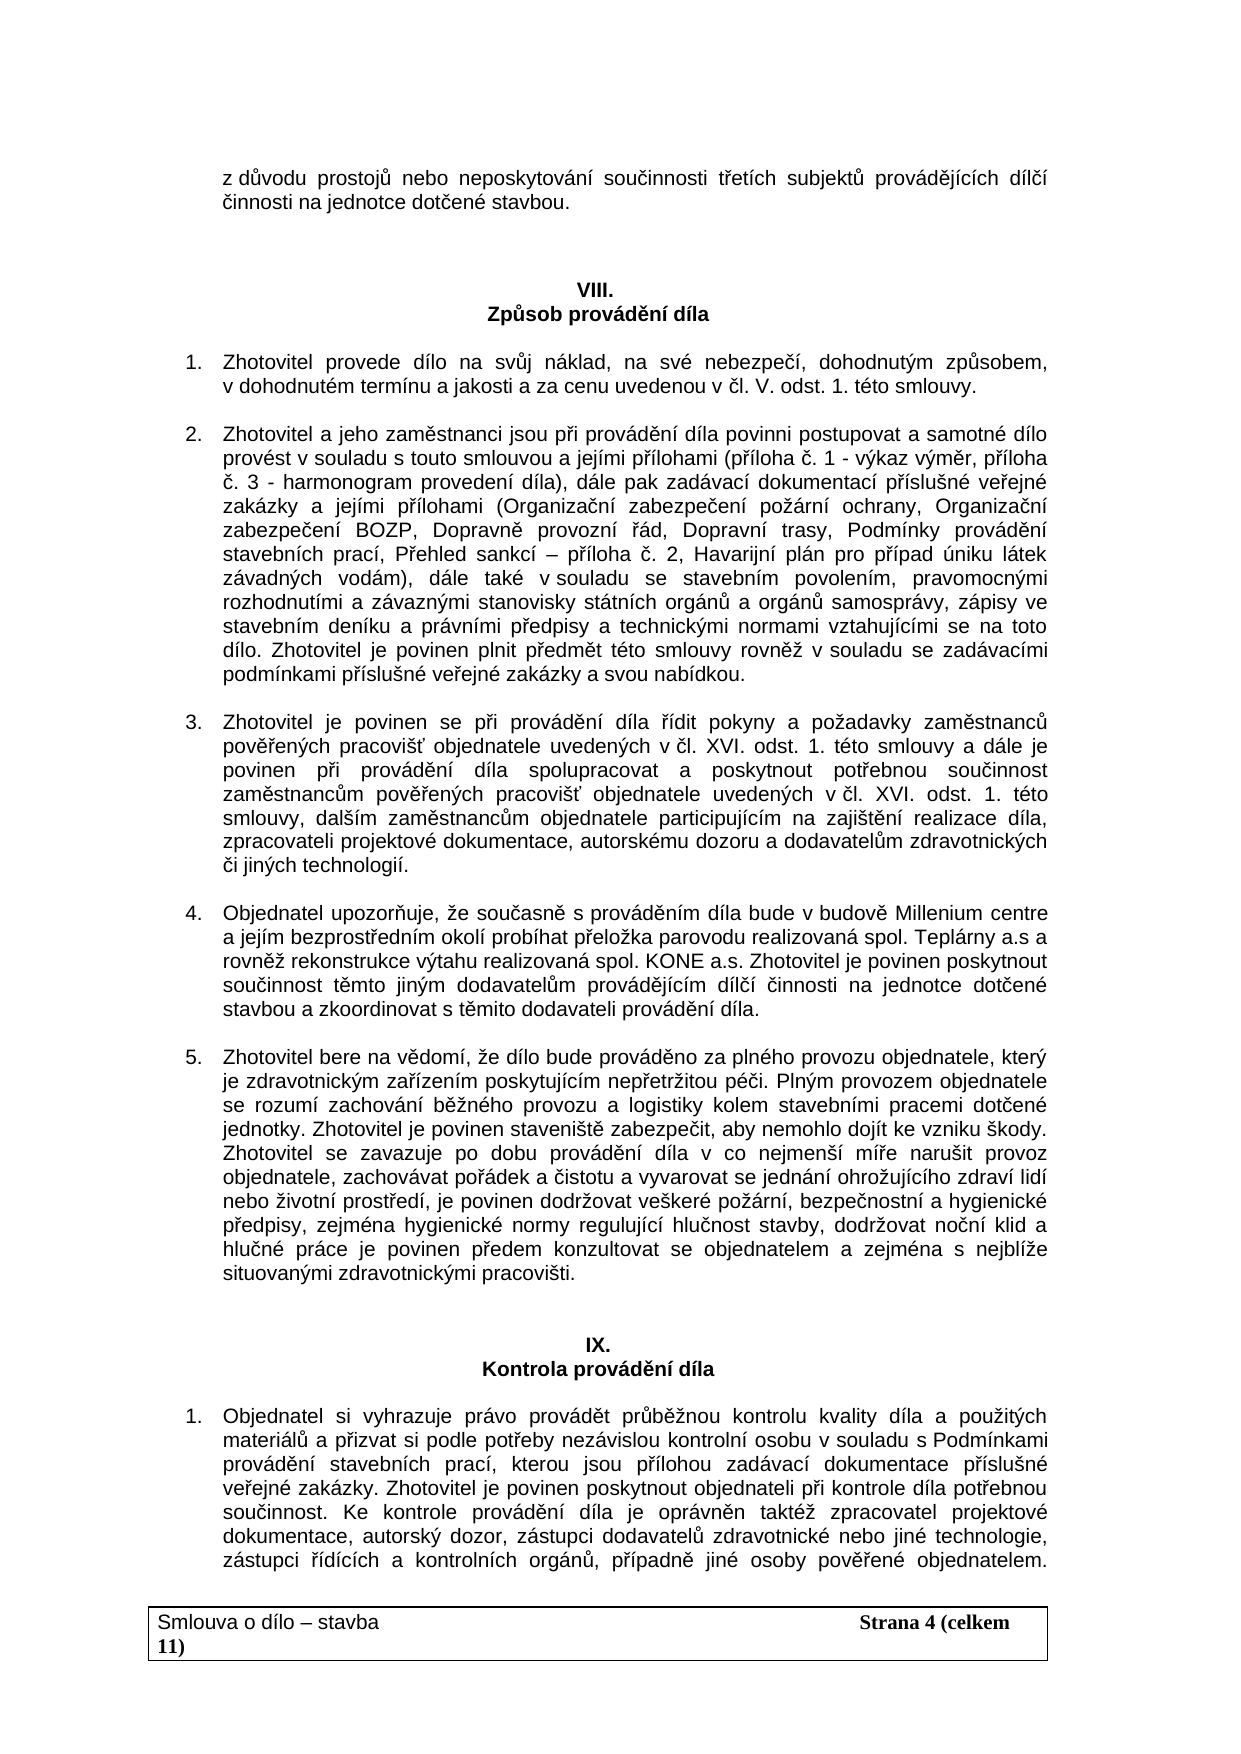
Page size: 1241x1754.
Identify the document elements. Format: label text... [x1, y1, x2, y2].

list z důvodu prostojů nebo neposkytování součinnosti třetích subjektů provádějících dílčí činnosti na jednotce dotčené stavbou. [185, 166, 1048, 214]
list Zhotovitel a jeho zaměstnanci jsou při provádění díla povinni postupovat a samotné dílo provést v souladu s touto smlouvou a jejími přílohami (příloha č. 1 - výkaz výměr, příloha č. 3 - harmonogram provedení díla), dále pak zadávací dokumentací příslušné veřejné zakázky a jejími přílohami (Organizační zabezpečení požární ochrany, Organizační zabezpečení BOZP, Dopravně provozní řád, Dopravní trasy, Podmínky provádění stavebních prací, Přehled sankcí – příloha č. 2, Havarijní plán pro případ úniku látek závadných vodám), dále také v souladu se stavebním povolením, pravomocnými rozhodnutími a závaznými stanovisky státních orgánů a orgánů samosprávy, zápisy ve stavebním deníku a právními předpisy a technickými normami vztahujícími se na toto dílo. Zhotovitel je povinen plnit předmět této smlouvy rovněž v souladu se zadávacími podmínkami příslušné veřejné zakázky a svou nabídkou. [185, 422, 1048, 686]
text VIII. [148, 278, 1048, 302]
text IX. [148, 1332, 1048, 1356]
text Kontrola provádění díla [148, 1356, 1048, 1380]
list Zhotovitel je povinen se při provádění díla řídit pokyny a požadavky zaměstnanců pověřených pracovišť objednatele uvedených v čl. XVI. odst. 1. této smlouvy a dále je povinen při provádění díla spolupracovat a poskytnout potřebnou součinnost zaměstnancům pověřených pracovišť objednatele uvedených v čl. XVI. odst. 1. této smlouvy, dalším zaměstnancům objednatele participujícím na zajištění realizace díla, zpracovateli projektové dokumentace, autorskému dozoru a dodavatelům zdravotnických či jiných technologií. [185, 709, 1048, 877]
list Zhotovitel provede dílo na svůj náklad, na své nebezpečí, dohodnutým způsobem, v dohodnutém termínu a jakosti a za cenu uvedenou v čl. V. odst. 1. této smlouvy. [185, 350, 1048, 398]
list Objednatel upozorňuje, že současně s prováděním díla bude v budově Millenium centre a jejím bezprostředním okolí probíhat přeložka parovodu realizovaná spol. Teplárny a.s a rovněž rekonstrukce výtahu realizovaná spol. KONE a.s. Zhotovitel je povinen poskytnout součinnost těmto jiným dodavatelům provádějícím dílčí činnosti na jednotce dotčené stavbou a zkoordinovat s těmito dodavateli provádění díla. [185, 901, 1048, 1021]
list Zhotovitel bere na vědomí, že dílo bude prováděno za plného provozu objednatele, který je zdravotnickým zařízením poskytujícím nepřetržitou péči. Plným provozem objednatele se rozumí zachování běžného provozu a logistiky kolem stavebními pracemi dotčené jednotky. Zhotovitel je povinen staveniště zabezpečit, aby nemohlo dojít ke vzniku škody. Zhotovitel se zavazuje po dobu provádění díla v co nejmenší míře narušit provoz objednatele, zachovávat pořádek a čistotu a vyvarovat se jednání ohrožujícího zdraví lidí nebo životní prostředí, je povinen dodržovat veškeré požární, bezpečnostní a hygienické předpisy, zejména hygienické normy regulující hlučnost stavby, dodržovat noční klid a hlučné práce je povinen předem konzultovat se objednatelem a zejména s nejblíže situovanými zdravotnickými pracovišti. [185, 1045, 1048, 1284]
list Objednatel si vyhrazuje právo provádět průběžnou kontrolu kvality díla a použitých materiálů a přizvat si podle potřeby nezávislou kontrolní osobu v souladu s Podmínkami provádění stavebních prací, kterou jsou přílohou zadávací dokumentace příslušné veřejné zakázky. Zhotovitel je povinen poskytnout objednateli při kontrole díla potřebnou součinnost. Ke kontrole provádění díla je oprávněn taktéž zpracovatel projektové dokumentace, autorský dozor, zástupci dodavatelů zdravotnické nebo jiné technologie, zástupci řídících a kontrolních orgánů, případně jiné osoby pověřené objednatelem. [185, 1404, 1048, 1572]
text Způsob provádění díla [148, 302, 1048, 326]
